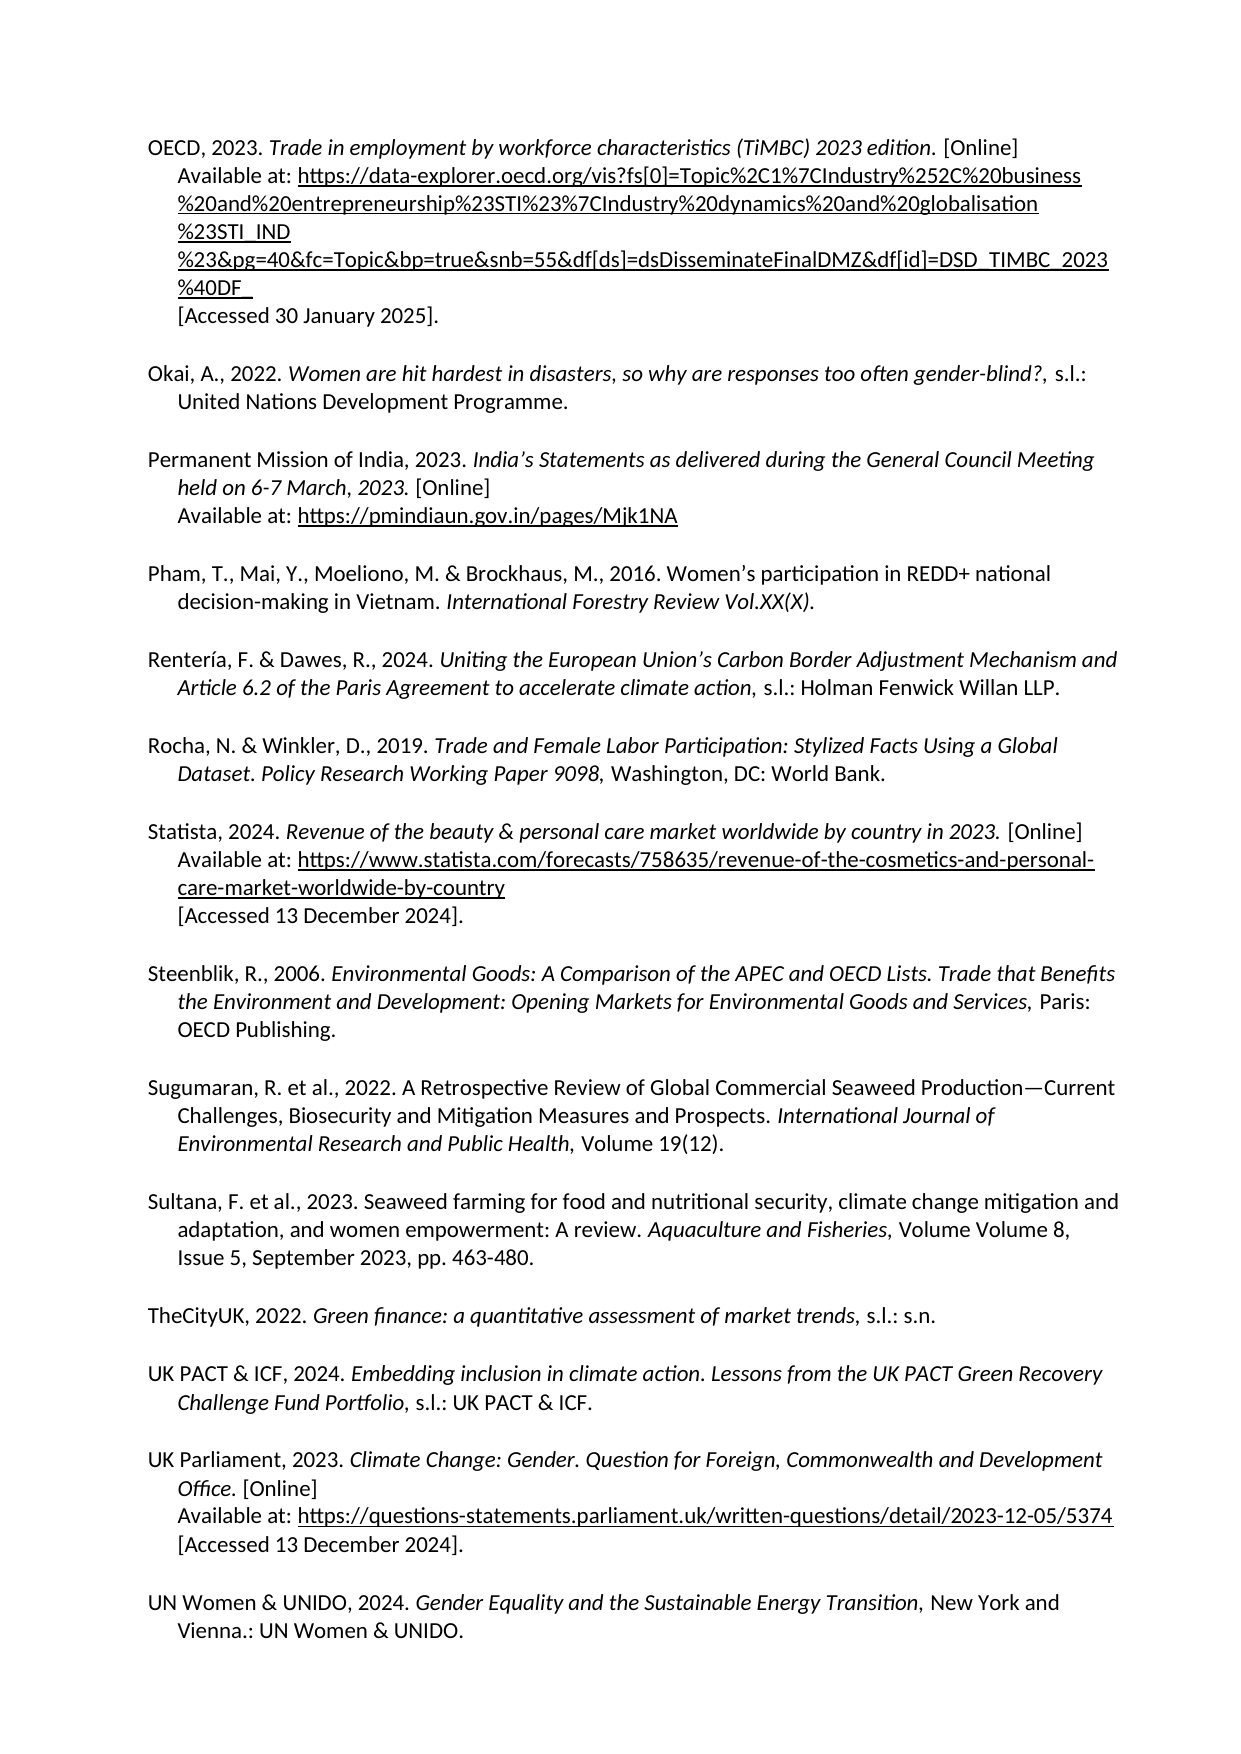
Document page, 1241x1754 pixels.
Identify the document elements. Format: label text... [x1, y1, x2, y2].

text Sugumaran, R. et al., 2022. A Retrospective Review of Global Commercial Seaweed Production—Current Challenges, Biosecurity and Mitigation Measures and Prospects. International Journal of Environmental Research and Public Health, Volume 19(12). [148, 1073, 1122, 1157]
text Sultana, F. et al., 2023. Seaweed farming for food and nutritional security, climate change mitigation and adaptation, and women empowerment: A review. Aquaculture and Fisheries, Volume Volume 8, Issue 5, September 2023, pp. 463-480. [148, 1187, 1122, 1272]
text Permanent Mission of India, 2023. India’s Statements as delivered during the General Council Meeting held on 6-7 March, 2023. [Online] Available at: https://pmindiaun.gov.in/pages/Mjk1NA [148, 445, 1122, 529]
text Rentería, F. & Dawes, R., 2024. Uniting the European Union’s Carbon Border Adjustment Mechanism and Article 6.2 of the Paris Agreement to accelerate climate action, s.l.: Holman Fenwick Willan LLP. [148, 645, 1122, 701]
text Rocha, N. & Winkler, D., 2019. Trade and Female Labor Participation: Stylized Facts Using a Global Dataset. Policy Research Working Paper 9098, Washington, DC: World Bank. [148, 731, 1122, 787]
text UN Women & UNIDO, 2024. Gender Equality and the Sustainable Energy Transition, New York and Vienna.: UN Women & UNIDO. [148, 1588, 1122, 1644]
text Okai, A., 2022. Women are hit hardest in disasters, so why are responses too often gender-blind?, s.l.: United Nations Development Programme. [148, 359, 1122, 415]
text UK PACT & ICF, 2024. Embedding inclusion in climate action. Lessons from the UK PACT Green Recovery Challenge Fund Portfolio, s.l.: UK PACT & ICF. [148, 1359, 1122, 1416]
text OECD, 2023. Trade in employment by workforce characteristics (TiMBC) 2023 edition. [Online] Available at: https://data-explorer.oecd.org/vis?fs[0]=Topic%2C1%7CIndustry%252C%20business%20and%20entrepreneurship%23STI%23%7CIndustry%20dynamics%20and%20globalisation%23STI_IND%23&pg=40&fc=Topic&bp=true&snb=55&df[ds]=dsDisseminateFinalDMZ&df[id]=DSD_TIMBC_2023%40DF_ [Accessed 30 January 2025]. [148, 133, 1122, 329]
text Steenblik, R., 2006. Environmental Goods: A Comparison of the APEC and OECD Lists. Trade that Benefits the Environment and Development: Opening Markets for Environmental Goods and Services, Paris: OECD Publishing. [148, 959, 1122, 1043]
text Pham, T., Mai, Y., Moeliono, M. & Brockhaus, M., 2016. Women’s participation in REDD+ national decision-making in Vietnam. International Forestry Review Vol.XX(X). [148, 559, 1122, 615]
text Statista, 2024. Revenue of the beauty & personal care market worldwide by country in 2023. [Online] Available at: https://www.statista.com/forecasts/758635/revenue-of-the-cosmetics-and-personal-care-market-worldwide-by-country [Accessed 13 December 2024]. [148, 817, 1122, 929]
text TheCityUK, 2022. Green finance: a quantitative assessment of market trends, s.l.: s.n. [148, 1302, 1122, 1329]
text UK Parliament, 2023. Climate Change: Gender. Question for Foreign, Commonwealth and Development Office. [Online] Available at: https://questions-statements.parliament.uk/written-questions/detail/2023-12-05/5374 [Accessed 13 December 2024]. [148, 1446, 1122, 1558]
